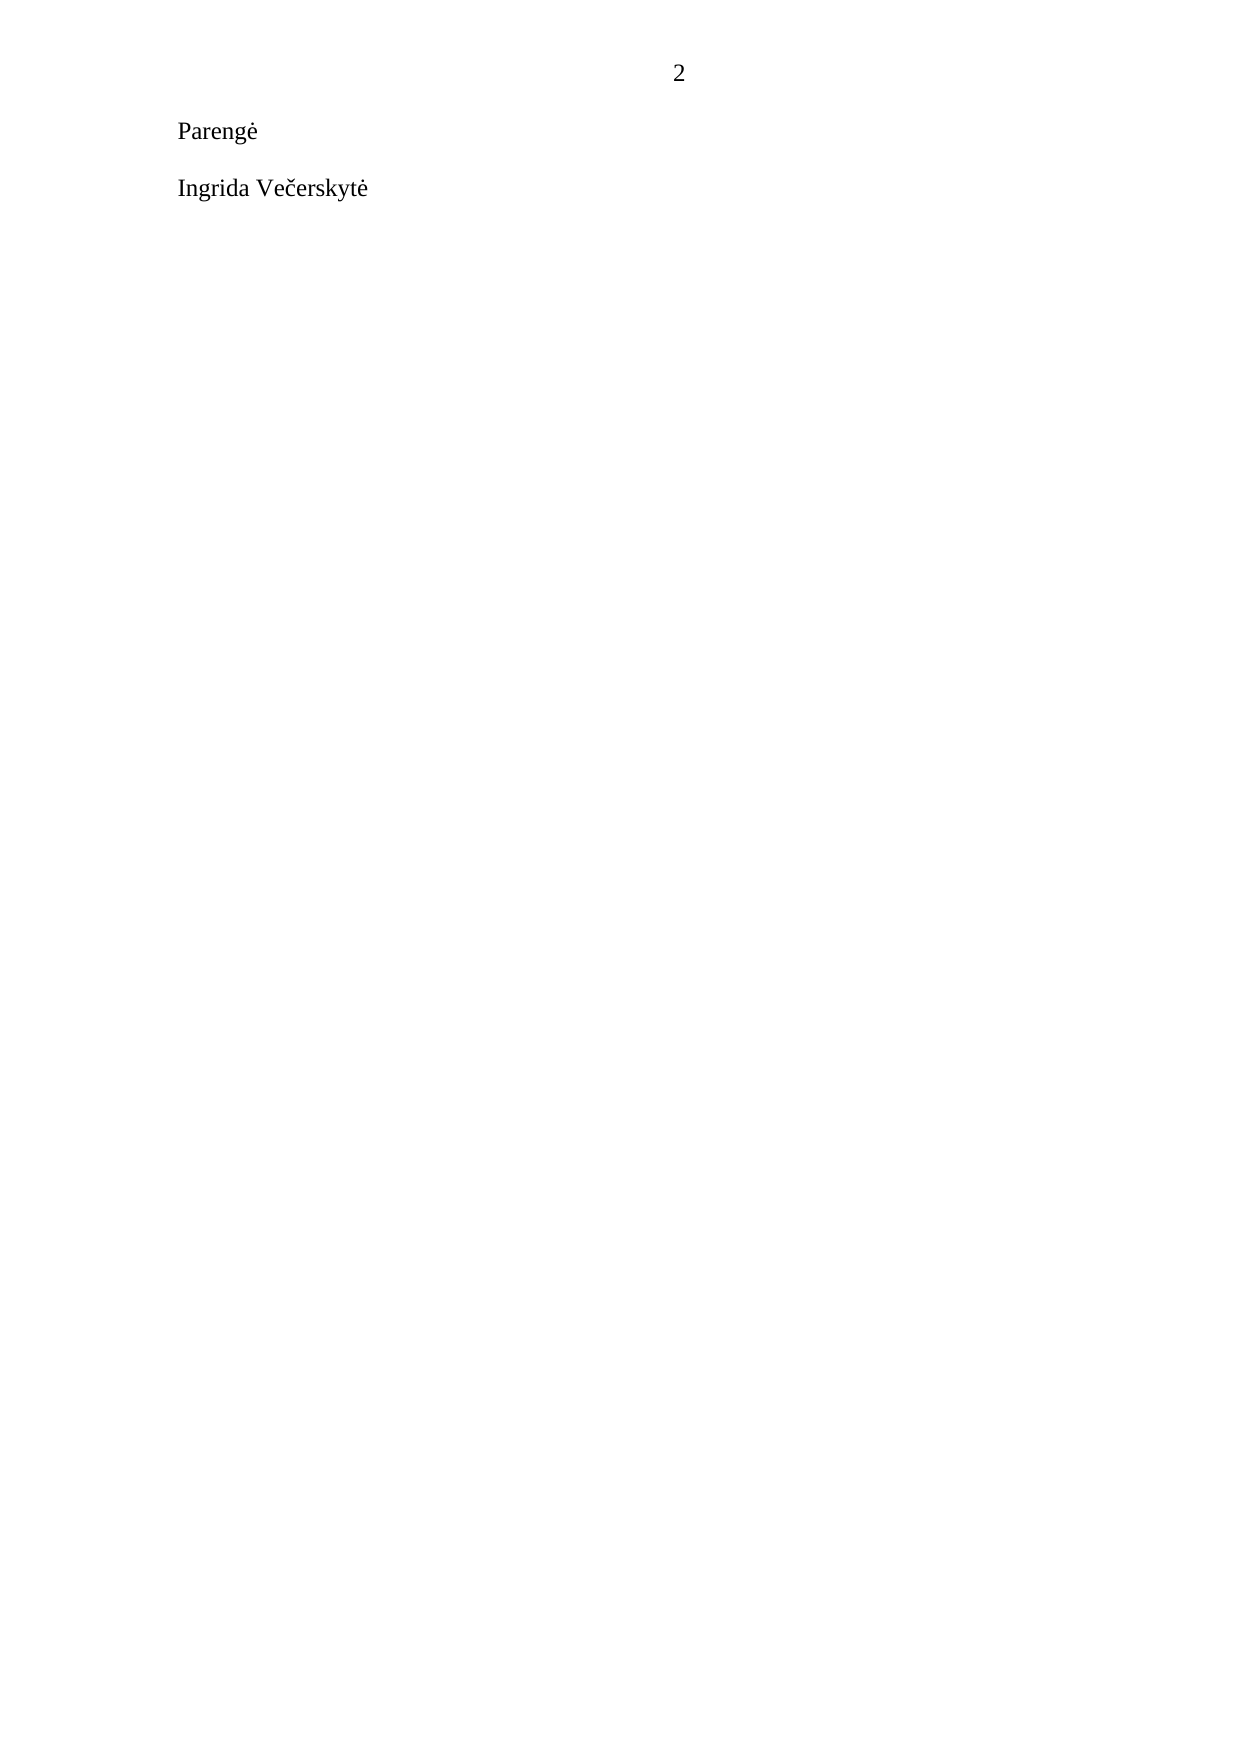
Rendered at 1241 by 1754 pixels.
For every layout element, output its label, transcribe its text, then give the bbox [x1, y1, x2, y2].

text Parengė [177, 116, 1181, 144]
text Ingrida Večerskytė [177, 173, 1181, 202]
